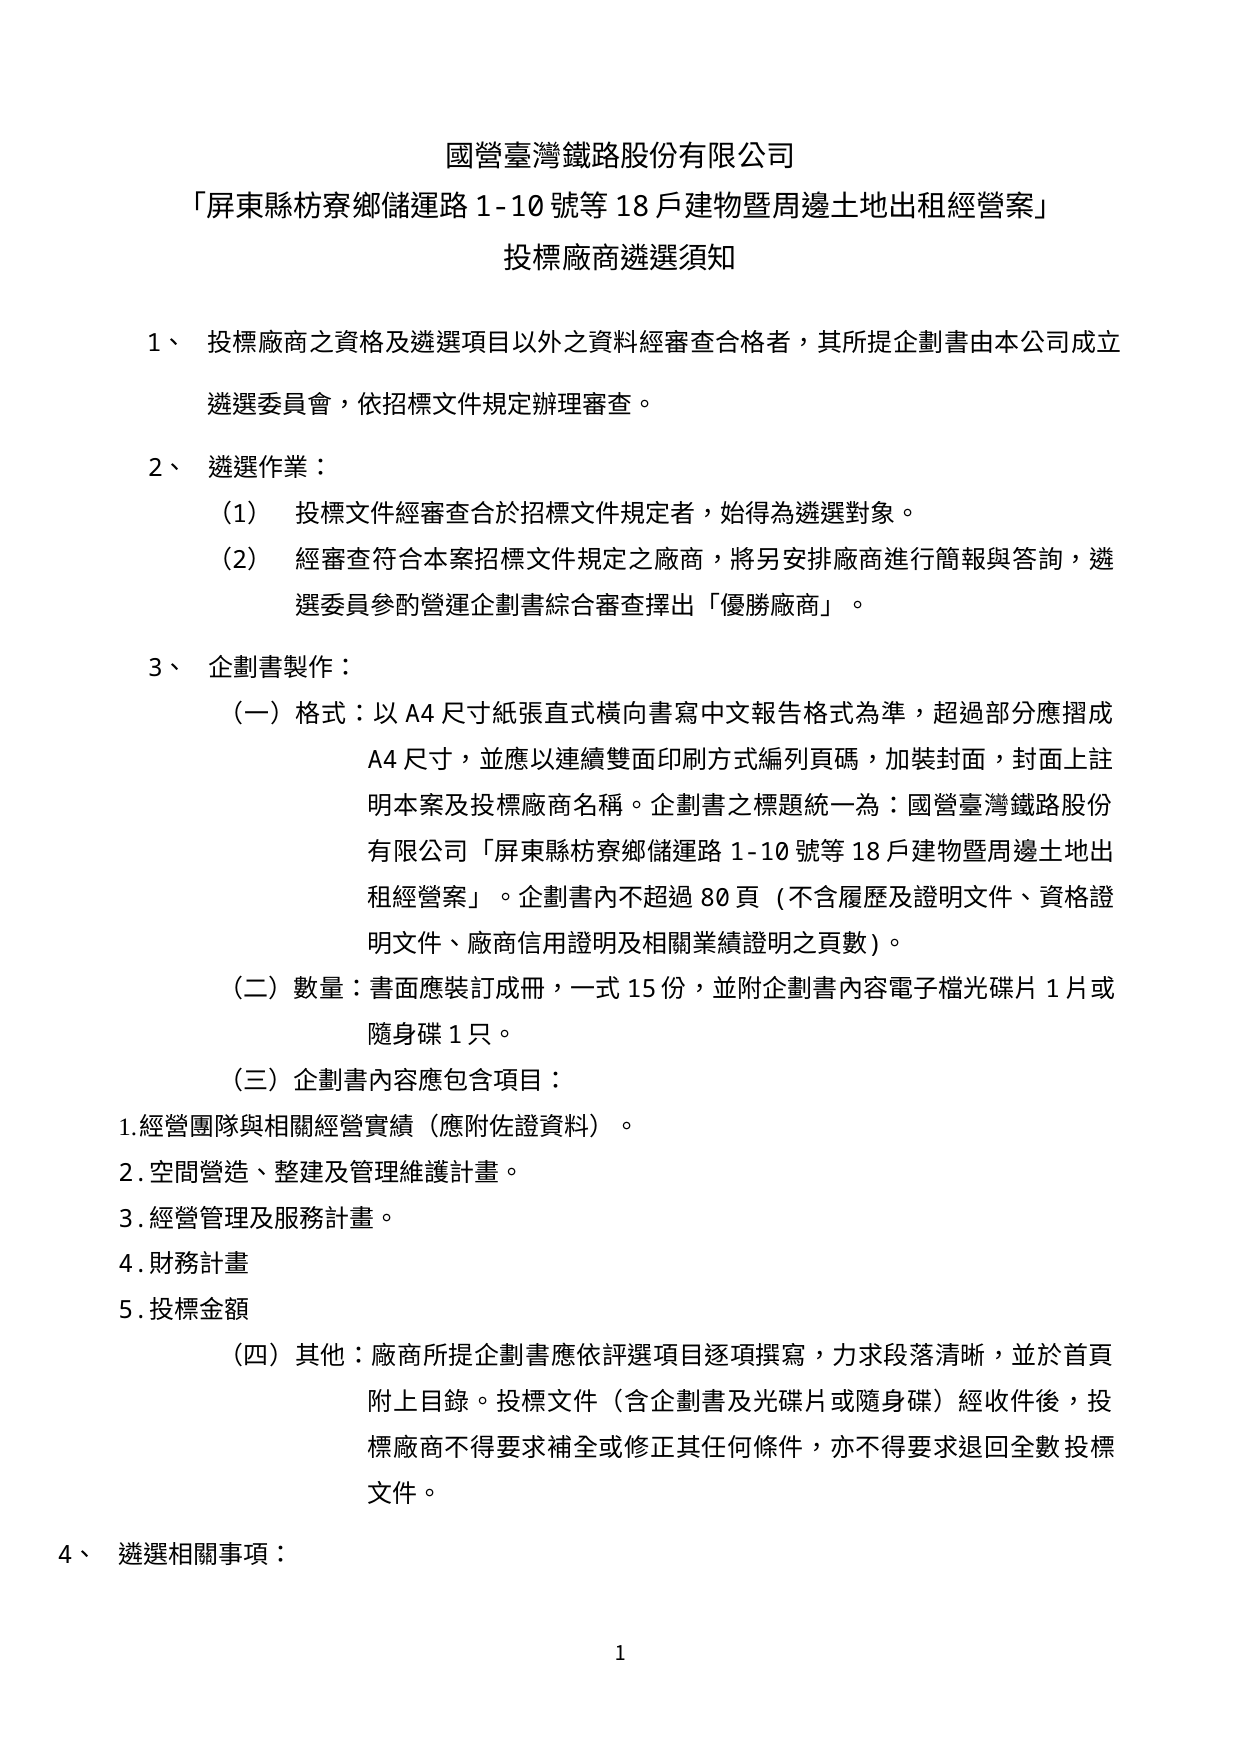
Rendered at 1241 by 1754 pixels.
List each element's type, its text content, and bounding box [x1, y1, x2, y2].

list 企劃書製作： [148, 624, 1122, 686]
list 投標廠商之資格及遴選項目以外之資料經審查合格者，其所提企劃書由本公司成立遴選委員會，依招標文件規定辦理審查。 [146, 299, 1122, 424]
text 國營臺灣鐵路股份有限公司 [118, 112, 1122, 175]
text （二）數量：書面應裝訂成冊，一式15份，並附企劃書內容電子檔光碟片1片或隨身碟1只。 [218, 961, 1115, 1053]
list 投標文件經審查合於招標文件規定者，始得為遴選對象。 [207, 486, 1115, 532]
list 空間營造、整建及管理維護計畫。 [118, 1144, 1115, 1190]
list 財務計畫 [118, 1236, 1115, 1282]
text （一）格式：以A4尺寸紙張直式橫向書寫中文報告格式為準，超過部分應摺成A4尺寸，並應以連續雙面印刷方式編列頁碼，加裝封面，封面上註明本案及投標廠商名稱。企劃書之標題統一為：國營臺灣鐵路股份有限公司「屏東縣枋寮鄉儲運路1-10號等18戶建物暨周邊土地出租經營案」。企劃書內不超過80頁 (不含履歷及證明文件、資格證明文件、廠商信用證明及相關業績證明之頁數)。 [218, 686, 1115, 961]
text 「屏東縣枋寮鄉儲運路1-10號等18戶建物暨周邊土地出租經營案」 [118, 175, 1122, 227]
list 遴選作業： [148, 424, 1122, 486]
list 經營管理及服務計畫。 [118, 1190, 1115, 1236]
list 經營團隊與相關經營實績（應附佐證資料）。 [118, 1099, 1115, 1144]
text （四）其他：廠商所提企劃書應依評選項目逐項撰寫，力求段落清晰，並於首頁附上目錄。投標文件（含企劃書及光碟片或隨身碟）經收件後，投標廠商不得要求補全或修正其任何條件，亦不得要求退回全數投標文件。 [218, 1328, 1115, 1511]
list 遴選相關事項： [57, 1511, 1122, 1574]
text （三）企劃書內容應包含項目： [218, 1053, 1115, 1099]
text 投標廠商遴選須知 [118, 227, 1122, 279]
list 經審查符合本案招標文件規定之廠商，將另安排廠商進行簡報與答詢，遴選委員參酌營運企劃書綜合審查擇出「優勝廠商」。 [207, 532, 1115, 624]
list 投標金額 [118, 1282, 1115, 1328]
